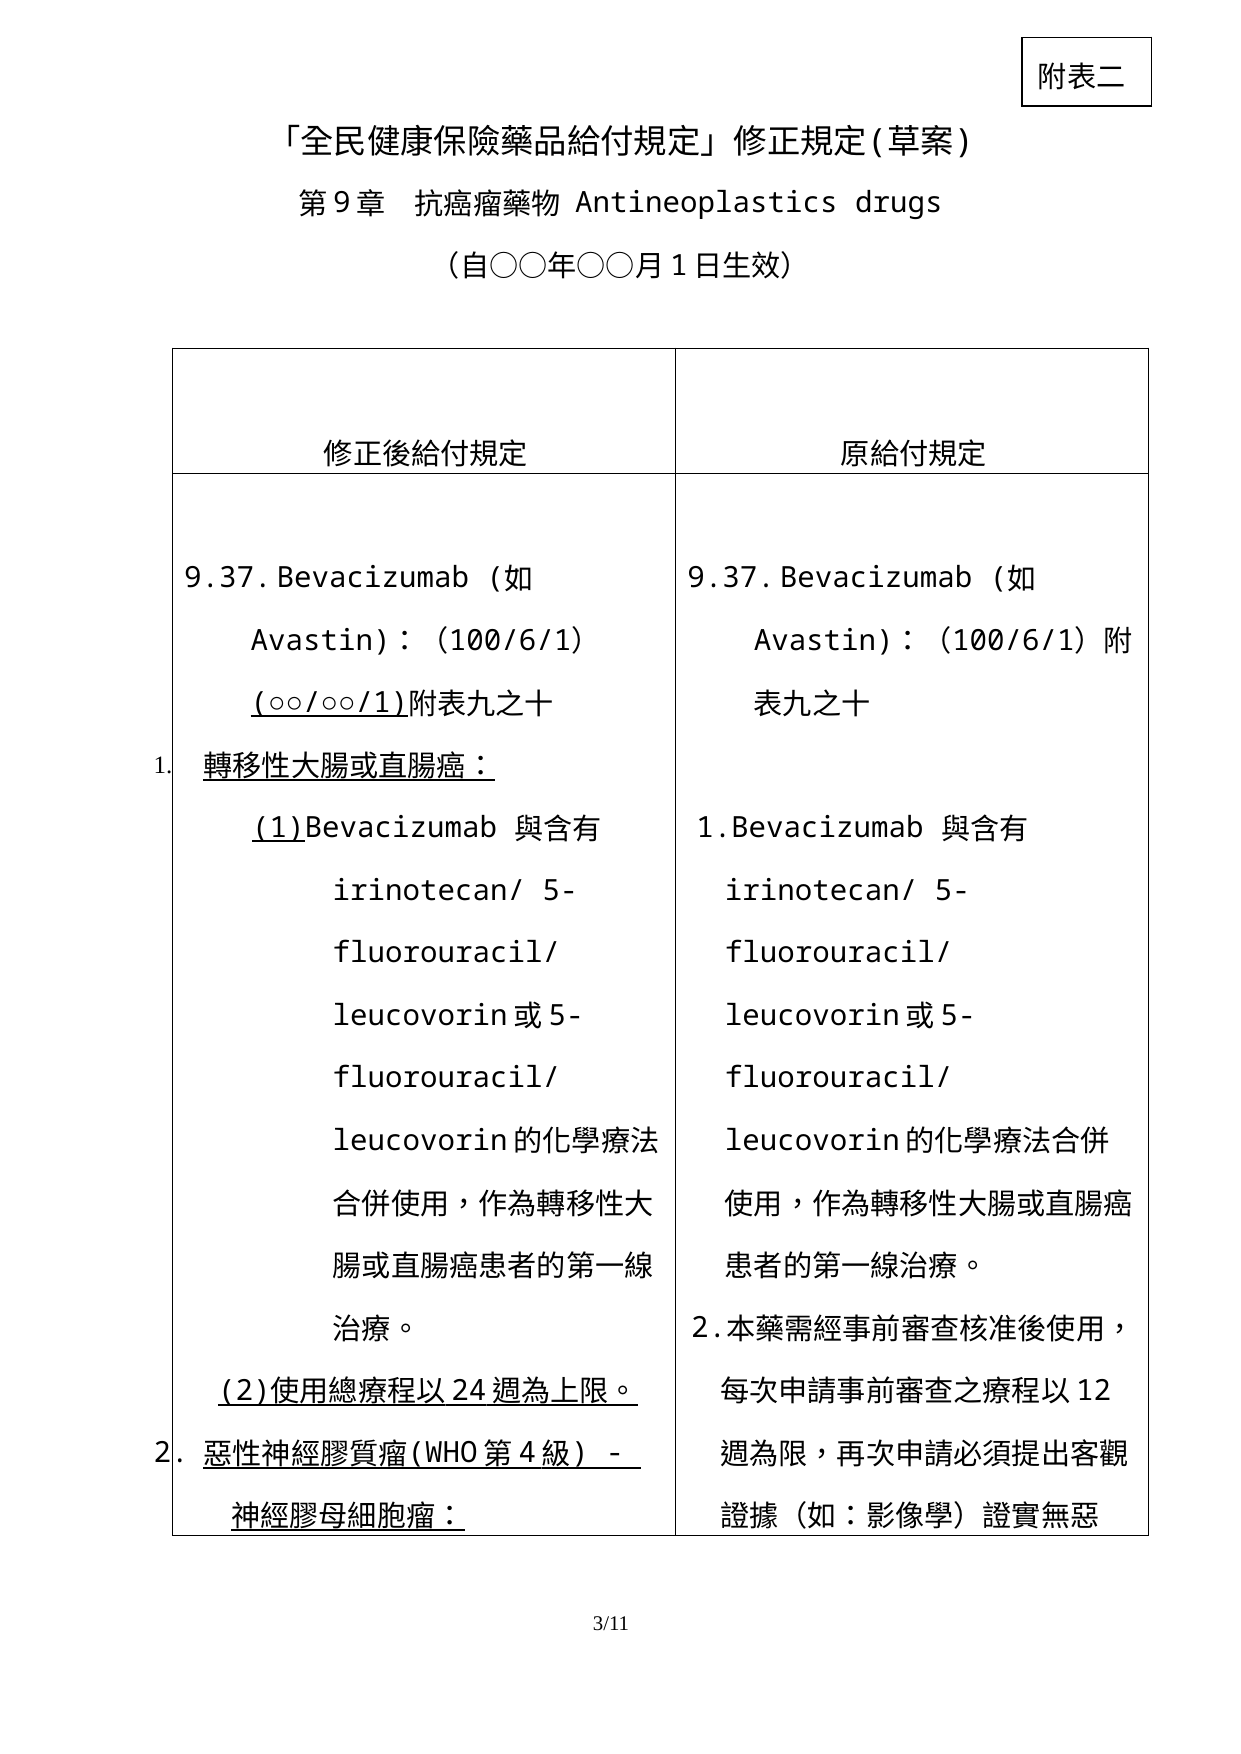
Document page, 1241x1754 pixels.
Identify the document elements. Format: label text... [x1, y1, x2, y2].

table_cell 9.37. Bevacizumab (如Avastin)：（100/6/1）(○○/○○/1)附表九之十 轉移性大腸或直腸癌： Bevacizumab 與含有irinotecan/ 5-fluorouracil/ leucovorin或5-fluorouracil/ leucovorin的化學療法合併使用，作為轉移性大腸或直腸癌患者的第一線治療。 使用總療程以24週為上限。 惡性神經膠質瘤(WHO第4級) - 神經膠母細胞瘤： 單獨使用可用於治療曾接受標準放射線治療且含temozolomide 在內之化學藥物治療失敗之多型性神經膠母細胞瘤(Glioblastoma multiforme)復發之成人患者。(○○/○○/1) 本藥須經事前審查核准後使用，每次申請事前審查之療程以12週為限，再次申請必須提出客觀證據（如：影像學）證實無惡化，才可繼續使用。 [173, 474, 675, 1535]
text （自○○年○○月1日生效） [148, 222, 1092, 285]
text 「全民健康保險藥品給付規定」修正規定(草案) [148, 97, 1092, 160]
table_header 修正後給付規定 [173, 349, 675, 472]
text [1023, 38, 1151, 105]
text 附表二 [1038, 46, 1136, 98]
table_header 原給付規定 [676, 349, 1148, 472]
text 第9章 抗癌瘤藥物 Antineoplastics drugs [148, 160, 1092, 222]
table_cell 9.37. Bevacizumab (如Avastin)：（100/6/1）附表九之十 1.Bevacizumab 與含有irinotecan/ 5-fluorouracil/ leucovorin或5-fluorouracil/ leucovorin的化學療法合併使用，作為轉移性大腸或直腸癌患者的第一線治療。 2.本藥需經事前審查核准後使用，每次申請事前審查之療程以12週為限，再次申請必須提出客觀證據（如：影像學）證實無惡 [676, 474, 1148, 1535]
